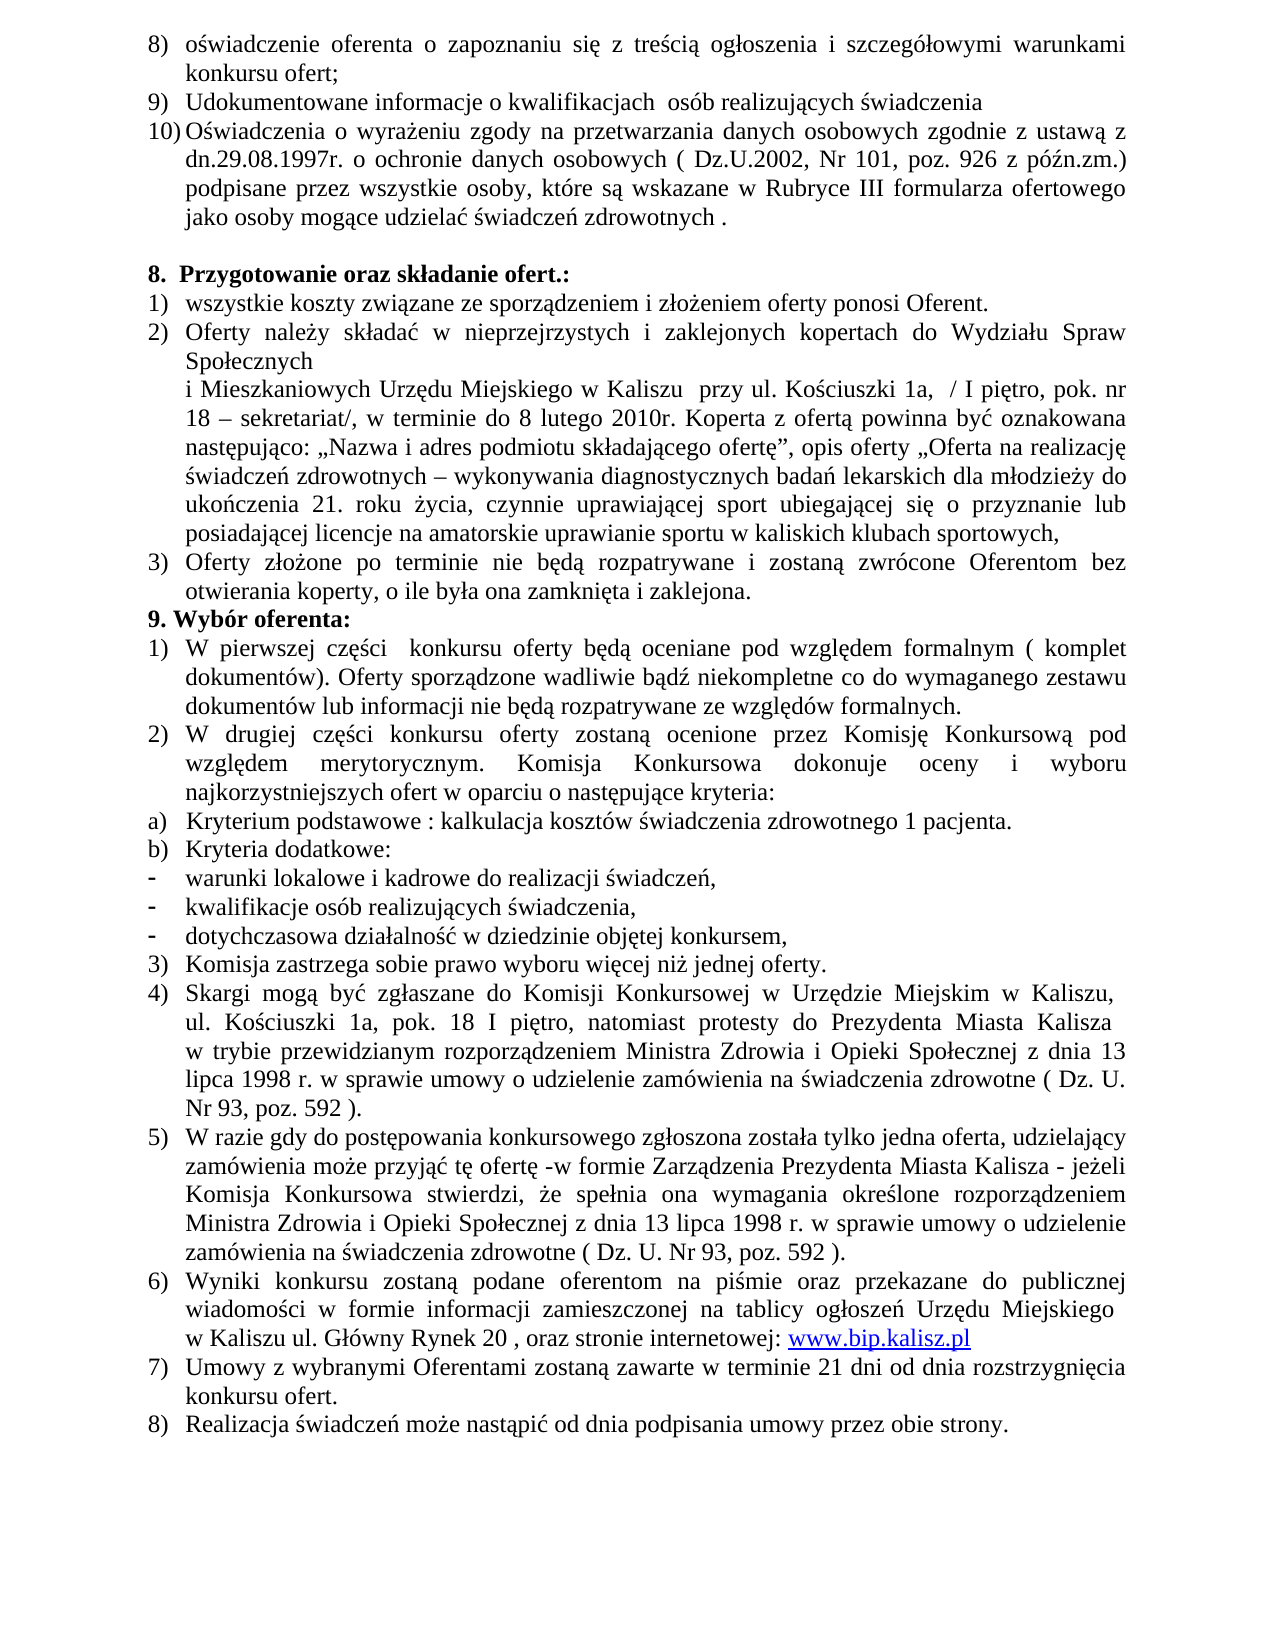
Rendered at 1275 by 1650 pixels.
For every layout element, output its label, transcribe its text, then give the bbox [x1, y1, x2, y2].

list wszystkie koszty związane ze sporządzeniem i złożeniem oferty ponosi Oferent. [148, 288, 1127, 317]
text a) Kryterium podstawowe : kalkulacja kosztów świadczenia zdrowotnego 1 pacjenta. [148, 806, 1127, 834]
list Wyniki konkursu zostaną podane oferentom na piśmie oraz przekazane do publicznej wiadomości w formie informacji zamieszczonej na tablicy ogłoszeń Urzędu Miejskiego w Kaliszu ul. Główny Rynek 20 , oraz stronie internetowej: www.bip.kalisz.pl [148, 1266, 1127, 1352]
list W drugiej części konkursu oferty zostaną ocenione przez Komisję Konkursową pod względem merytorycznym. Komisja Konkursowa dokonuje oceny i wyboru najkorzystniejszych ofert w oparciu o następujące kryteria: [148, 719, 1127, 806]
list W razie gdy do postępowania konkursowego zgłoszona została tylko jedna oferta, udzielający zamówienia może przyjąć tę ofertę -w formie Zarządzenia Prezydenta Miasta Kalisza - jeżeli Komisja Konkursowa stwierdzi, że spełnia ona wymagania określone rozporządzeniem Ministra Zdrowia i Opieki Społecznej z dnia 13 lipca 1998 r. w sprawie umowy o udzielenie zamówienia na świadczenia zdrowotne ( Dz. U. Nr 93, poz. 592 ). [148, 1122, 1127, 1266]
list Komisja zastrzega sobie prawo wyboru więcej niż jednej oferty. [148, 949, 1127, 978]
list warunki lokalowe i kadrowe do realizacji świadczeń, [148, 863, 1127, 892]
list Udokumentowane informacje o kwalifikacjach osób realizujących świadczenia [148, 87, 1127, 116]
list W pierwszej części konkursu oferty będą oceniane pod względem formalnym ( komplet dokumentów). Oferty sporządzone wadliwie bądź niekompletne co do wymaganego zestawu dokumentów lub informacji nie będą rozpatrywane ze względów formalnych. [148, 633, 1127, 719]
list oświadczenie oferenta o zapoznaniu się z treścią ogłoszenia i szczegółowymi warunkami konkursu ofert; [148, 29, 1127, 87]
text 9. Wybór oferenta: [148, 604, 1127, 633]
list Skargi mogą być zgłaszane do Komisji Konkursowej w Urzędzie Miejskim w Kaliszu, ul. Kościuszki 1a, pok. 18 I piętro, natomiast protesty do Prezydenta Miasta Kalisza w trybie przewidzianym rozporządzeniem Ministra Zdrowia i Opieki Społecznej z dnia 13 lipca 1998 r. w sprawie umowy o udzielenie zamówienia na świadczenia zdrowotne ( Dz. U. Nr 93, poz. 592 ). [148, 978, 1127, 1122]
list Kryteria dodatkowe: [148, 834, 1127, 863]
text 8. Przygotowanie oraz składanie ofert.: [148, 259, 1127, 288]
list Realizacja świadczeń może nastąpić od dnia podpisania umowy przez obie strony. [148, 1409, 1127, 1438]
list Oświadczenia o wyrażeniu zgody na przetwarzania danych osobowych zgodnie z ustawą z dn.29.08.1997r. o ochronie danych osobowych ( Dz.U.2002, Nr 101, poz. 926 z późn.zm.) podpisane przez wszystkie osoby, które są wskazane w Rubryce III formularza ofertowego jako osoby mogące udzielać świadczeń zdrowotnych . [148, 116, 1127, 231]
list dotychczasowa działalność w dziedzinie objętej konkursem, [148, 921, 1127, 949]
list Oferty należy składać w nieprzejrzystych i zaklejonych kopertach do Wydziału Spraw Społecznych i Mieszkaniowych Urzędu Miejskiego w Kaliszu przy ul. Kościuszki 1a, / I piętro, pok. nr 18 – sekretariat/, w terminie do 8 lutego 2010r. Koperta z ofertą powinna być oznakowana następująco: „Nazwa i adres podmiotu składającego ofertę”, opis oferty „Oferta na realizację świadczeń zdrowotnych – wykonywania diagnostycznych badań lekarskich dla młodzieży do ukończenia 21. roku życia, czynnie uprawiającej sport ubiegającej się o przyznanie lub posiadającej licencje na amatorskie uprawianie sportu w kaliskich klubach sportowych, [148, 317, 1127, 547]
list Oferty złożone po terminie nie będą rozpatrywane i zostaną zwrócone Oferentom bez otwierania koperty, o ile była ona zamknięta i zaklejona. [148, 547, 1127, 604]
list kwalifikacje osób realizujących świadczenia, [148, 892, 1127, 921]
list Umowy z wybranymi Oferentami zostaną zawarte w terminie 21 dni od dnia rozstrzygnięcia konkursu ofert. [148, 1352, 1127, 1409]
